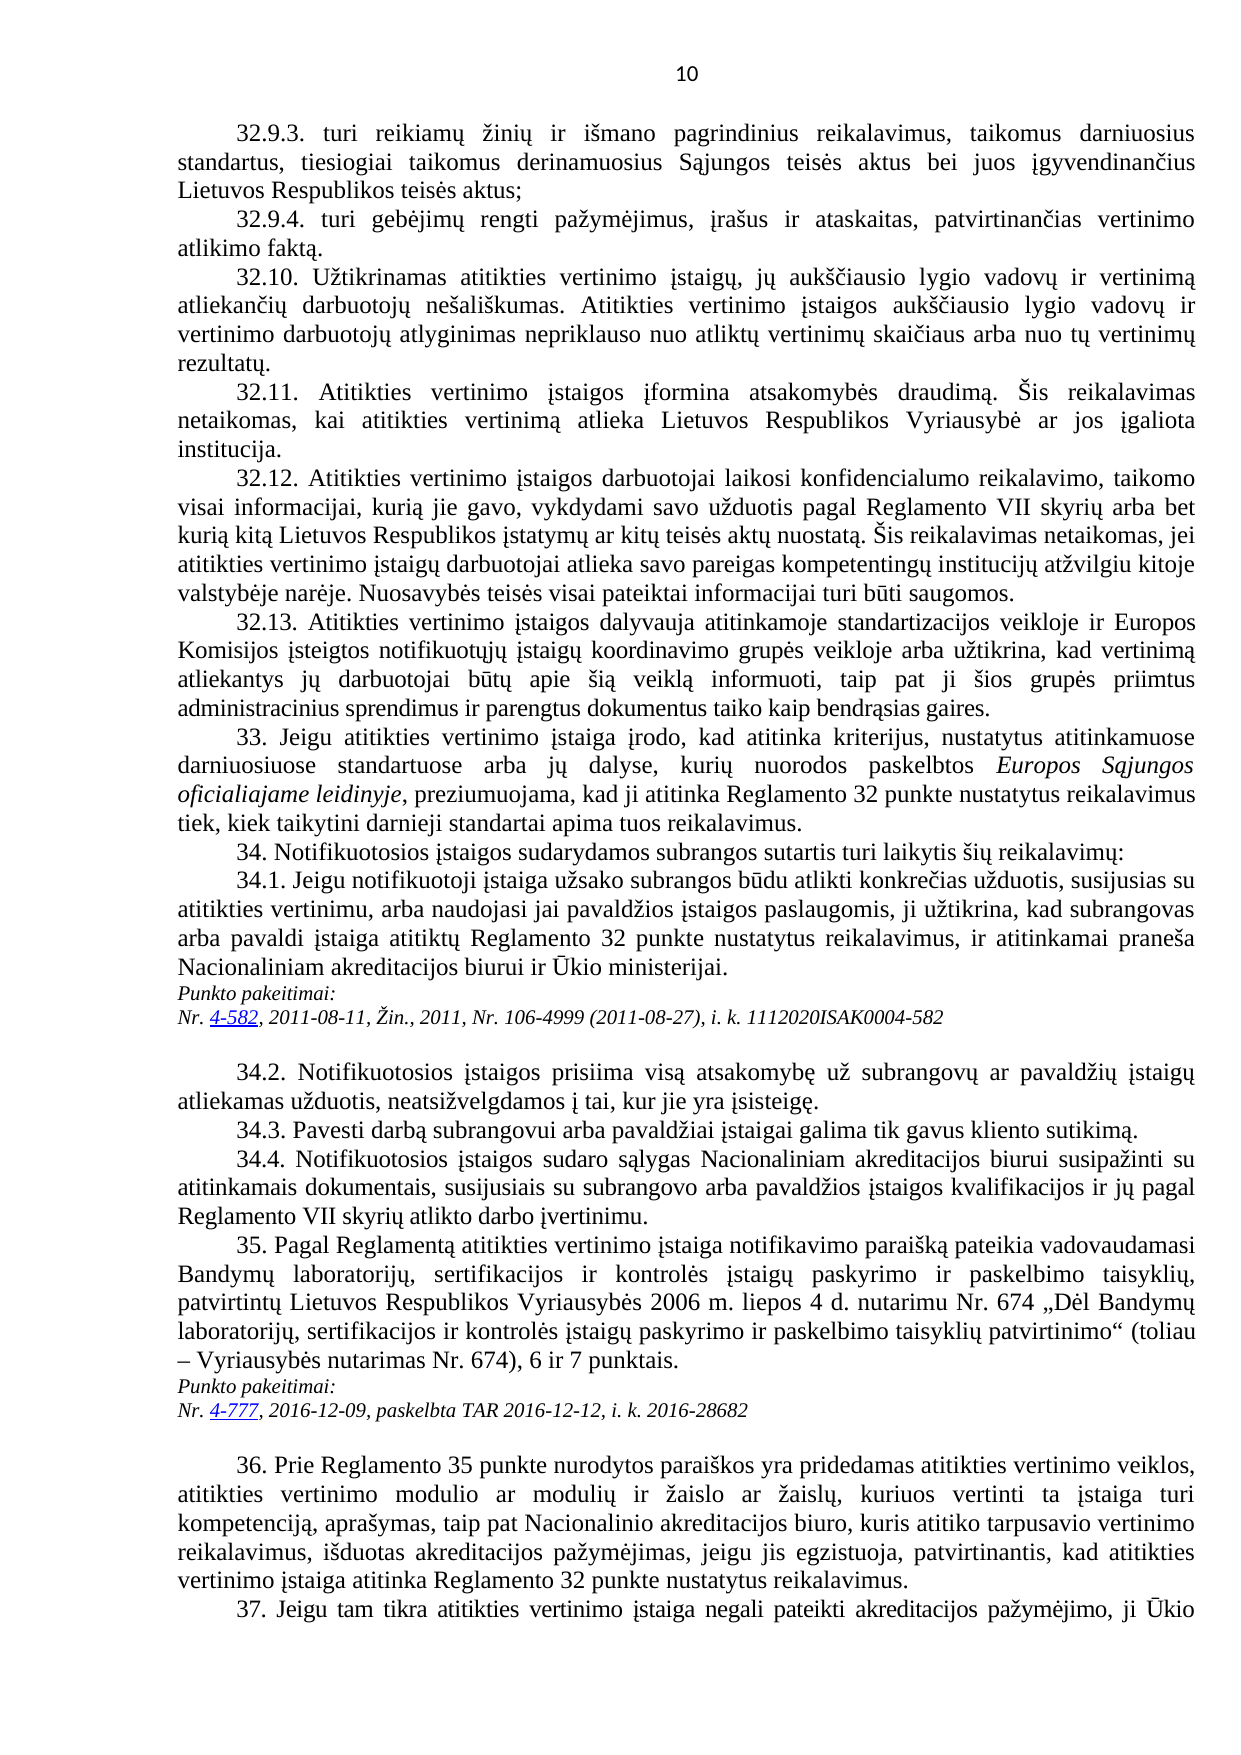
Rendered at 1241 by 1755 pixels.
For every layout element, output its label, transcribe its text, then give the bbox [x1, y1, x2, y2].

text Nr. 4-777, 2016-12-09, paskelbta TAR 2016-12-12, i. k. 2016-28682 [177, 1398, 1196, 1422]
text 32.9.3. turi reikiamų žinių ir išmano pagrindinius reikalavimus, taikomus darniuosius standartus, tiesiogiai taikomus derinamuosius Sąjungos teisės aktus bei juos įgyvendinančius Lietuvos Respublikos teisės aktus; [177, 118, 1196, 204]
text 37. Jeigu tam tikra atitikties vertinimo įstaiga negali pateikti akreditacijos pažymėjimo, ji Ūkio [177, 1594, 1196, 1623]
text 34.2. Notifikuotosios įstaigos prisiima visą atsakomybę už subrangovų ar pavaldžių įstaigų atliekamas užduotis, neatsižvelgdamos į tai, kur jie yra įsisteigę. [177, 1057, 1196, 1115]
text 32.12. Atitikties vertinimo įstaigos darbuotojai laikosi konfidencialumo reikalavimo, taikomo visai informacijai, kurią jie gavo, vykdydami savo užduotis pagal Reglamento VII skyrių arba bet kurią kitą Lietuvos Respublikos įstatymų ar kitų teisės aktų nuostatą. Šis reikalavimas netaikomas, jei atitikties vertinimo įstaigų darbuotojai atlieka savo pareigas kompetentingų institucijų atžvilgiu kitoje valstybėje narėje. Nuosavybės teisės visai pateiktai informacijai turi būti saugomos. [177, 463, 1196, 607]
text 34.4. Notifikuotosios įstaigos sudaro sąlygas Nacionaliniam akreditacijos biurui susipažinti su atitinkamais dokumentais, susijusiais su subrangovo arba pavaldžios įstaigos kvalifikacijos ir jų pagal Reglamento VII skyrių atlikto darbo įvertinimu. [177, 1144, 1196, 1230]
text 34. Notifikuotosios įstaigos sudarydamos subrangos sutartis turi laikytis šių reikalavimų: [177, 837, 1196, 866]
text Punkto pakeitimai: [177, 1374, 1196, 1398]
text Punkto pakeitimai: [177, 981, 1196, 1005]
text Nr. 4-582, 2011-08-11, Žin., 2011, Nr. 106-4999 (2011-08-27), i. k. 1112020ISAK0004-582 [177, 1005, 1196, 1029]
text 35. Pagal Reglamentą atitikties vertinimo įstaiga notifikavimo paraišką pateikia vadovaudamasi Bandymų laboratorijų, sertifikacijos ir kontrolės įstaigų paskyrimo ir paskelbimo taisyklių, patvirtintų Lietuvos Respublikos Vyriausybės 2006 m. liepos 4 d. nutarimu Nr. 674 „Dėl Bandymų laboratorijų, sertifikacijos ir kontrolės įstaigų paskyrimo ir paskelbimo taisyklių patvirtinimo“ (toliau – Vyriausybės nutarimas Nr. 674), 6 ir 7 punktais. [177, 1230, 1196, 1374]
text 36. Prie Reglamento 35 punkte nurodytos paraiškos yra pridedamas atitikties vertinimo veiklos, atitikties vertinimo modulio ar modulių ir žaislo ar žaislų, kuriuos vertinti ta įstaiga turi kompetenciją, aprašymas, taip pat Nacionalinio akreditacijos biuro, kuris atitiko tarpusavio vertinimo reikalavimus, išduotas akreditacijos pažymėjimas, jeigu jis egzistuoja, patvirtinantis, kad atitikties vertinimo įstaiga atitinka Reglamento 32 punkte nustatytus reikalavimus. [177, 1451, 1196, 1594]
text 32.11. Atitikties vertinimo įstaigos įformina atsakomybės draudimą. Šis reikalavimas netaikomas, kai atitikties vertinimą atlieka Lietuvos Respublikos Vyriausybė ar jos įgaliota institucija. [177, 377, 1196, 463]
text 34.3. Pavesti darbą subrangovui arba pavaldžiai įstaigai galima tik gavus kliento sutikimą. [177, 1115, 1196, 1144]
text 32.13. Atitikties vertinimo įstaigos dalyvauja atitinkamoje standartizacijos veikloje ir Europos Komisijos įsteigtos notifikuotųjų įstaigų koordinavimo grupės veikloje arba užtikrina, kad vertinimą atliekantys jų darbuotojai būtų apie šią veiklą informuoti, taip pat ji šios grupės priimtus administracinius sprendimus ir parengtus dokumentus taiko kaip bendrąsias gaires. [177, 607, 1196, 722]
text 32.10. Užtikrinamas atitikties vertinimo įstaigų, jų aukščiausio lygio vadovų ir vertinimą atliekančių darbuotojų nešališkumas. Atitikties vertinimo įstaigos aukščiausio lygio vadovų ir vertinimo darbuotojų atlyginimas nepriklauso nuo atliktų vertinimų skaičiaus arba nuo tų vertinimų rezultatų. [177, 262, 1196, 377]
text 34.1. Jeigu notifikuotoji įstaiga užsako subrangos būdu atlikti konkrečias užduotis, susijusias su atitikties vertinimu, arba naudojasi jai pavaldžios įstaigos paslaugomis, ji užtikrina, kad subrangovas arba pavaldi įstaiga atitiktų Reglamento 32 punkte nustatytus reikalavimus, ir atitinkamai praneša Nacionaliniam akreditacijos biurui ir Ūkio ministerijai. [177, 866, 1196, 981]
text 32.9.4. turi gebėjimų rengti pažymėjimus, įrašus ir ataskaitas, patvirtinančias vertinimo atlikimo faktą. [177, 204, 1196, 262]
text 33. Jeigu atitikties vertinimo įstaiga įrodo, kad atitinka kriterijus, nustatytus atitinkamuose darniuosiuose standartuose arba jų dalyse, kurių nuorodos paskelbtos Europos Sąjungos oficialiajame leidinyje, preziumuojama, kad ji atitinka Reglamento 32 punkte nustatytus reikalavimus tiek, kiek taikytini darnieji standartai apima tuos reikalavimus. [177, 722, 1196, 837]
